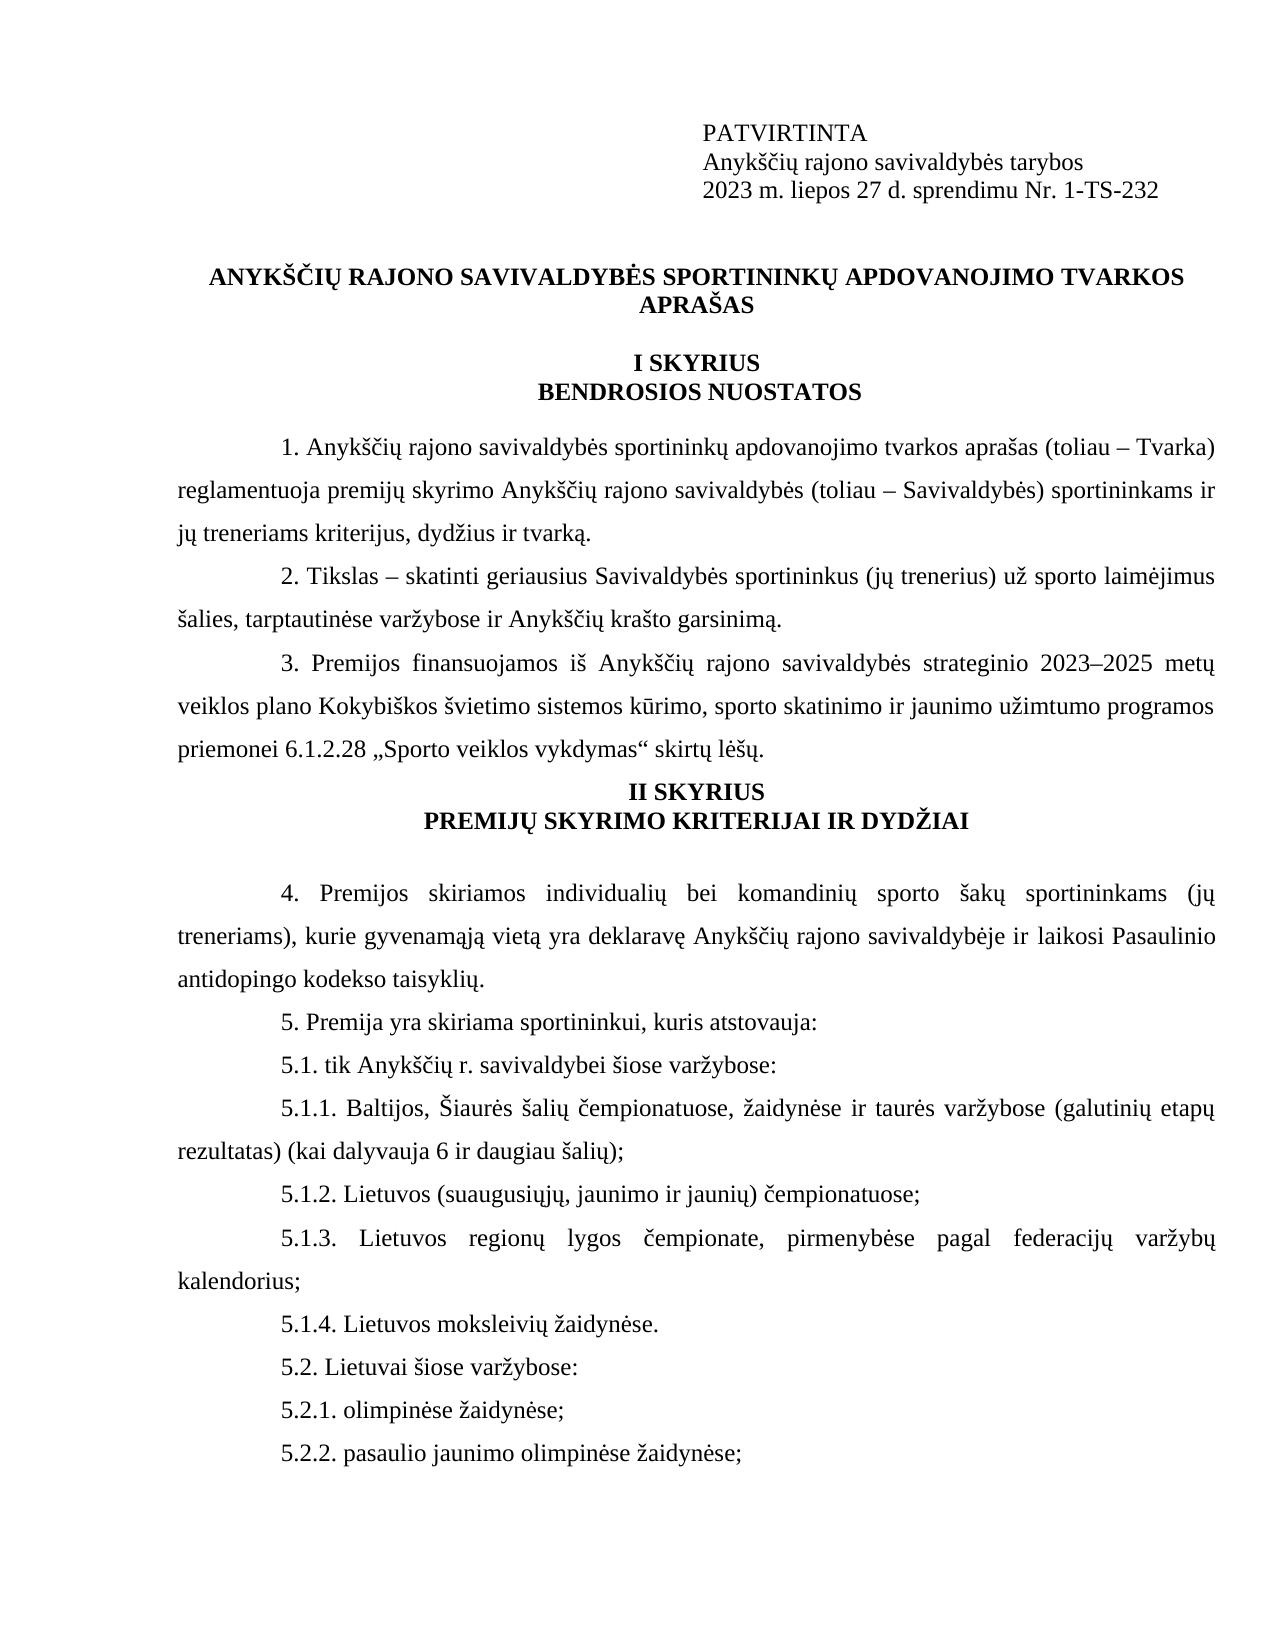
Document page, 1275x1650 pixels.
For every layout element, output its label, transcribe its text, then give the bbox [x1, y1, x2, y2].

text 5.1. tik Anykščių r. savivaldybei šiose varžybose: [177, 1050, 1216, 1079]
text 4. Premijos skiriamos individualių bei komandinių sporto šakų sportininkams (jų treneriams), kurie gyvenamąją vietą yra deklaravę Anykščių rajono savivaldybėje ir laikosi Pasaulinio antidopingo kodekso taisyklių. [177, 878, 1216, 993]
text 5.2. Lietuvai šiose varžybose: [177, 1352, 1216, 1381]
text I SKYRIUS [177, 348, 1216, 377]
text 1. Anykščių rajono savivaldybės sportininkų apdovanojimo tvarkos aprašas (toliau – Tvarka) reglamentuoja premijų skyrimo Anykščių rajono savivaldybės (toliau – Savivaldybės) sportininkams ir jų treneriams kriterijus, dydžius ir tvarką. [177, 432, 1216, 547]
text BENDROSIOS NUOSTATOS [177, 377, 1216, 406]
text 2023 m. liepos 27 d. sprendimu Nr. 1-TS-232 [177, 176, 1216, 204]
text 5.2.1. olimpinėse žaidynėse; [177, 1395, 1216, 1424]
text PREMIJŲ SKYRIMO KRITERIJAI IR DYDŽIAI [177, 806, 1216, 834]
text PATVIRTINTA [177, 118, 1216, 147]
text 5.1.1. Baltijos, Šiaurės šalių čempionatuose, žaidynėse ir taurės varžybose (galutinių etapų rezultatas) (kai dalyvauja 6 ir daugiau šalių); [177, 1093, 1216, 1165]
text Anykščių rajono savivaldybės tarybos [177, 147, 1216, 176]
text 2. Tikslas – skatinti geriausius Savivaldybės sportininkus (jų trenerius) už sporto laimėjimus šalies, tarptautinėse varžybose ir Anykščių krašto garsinimą. [177, 561, 1216, 633]
text 5.2.2. pasaulio jaunimo olimpinėse žaidynėse; [177, 1438, 1216, 1467]
text 3. Premijos finansuojamos iš Anykščių rajono savivaldybės strateginio 2023–2025 metų veiklos plano Kokybiškos švietimo sistemos kūrimo, sporto skatinimo ir jaunimo užimtumo programos priemonei 6.1.2.28 „Sporto veiklos vykdymas“ skirtų lėšų. [177, 648, 1216, 763]
text II SKYRIUS [177, 777, 1216, 806]
text 5.1.2. Lietuvos (suaugusiųjų, jaunimo ir jaunių) čempionatuose; [177, 1179, 1216, 1208]
text 5.1.4. Lietuvos moksleivių žaidynėse. [177, 1309, 1216, 1338]
text 5. Premija yra skiriama sportininkui, kuris atstovauja: [177, 1007, 1216, 1036]
text ANYKŠČIŲ RAJONO SAVIVALDYBĖS SPORTININKŲ APDOVANOJIMO TVARKOS APRAŠAS [177, 262, 1216, 319]
text 5.1.3. Lietuvos regionų lygos čempionate, pirmenybėse pagal federacijų varžybų kalendorius; [177, 1223, 1216, 1294]
